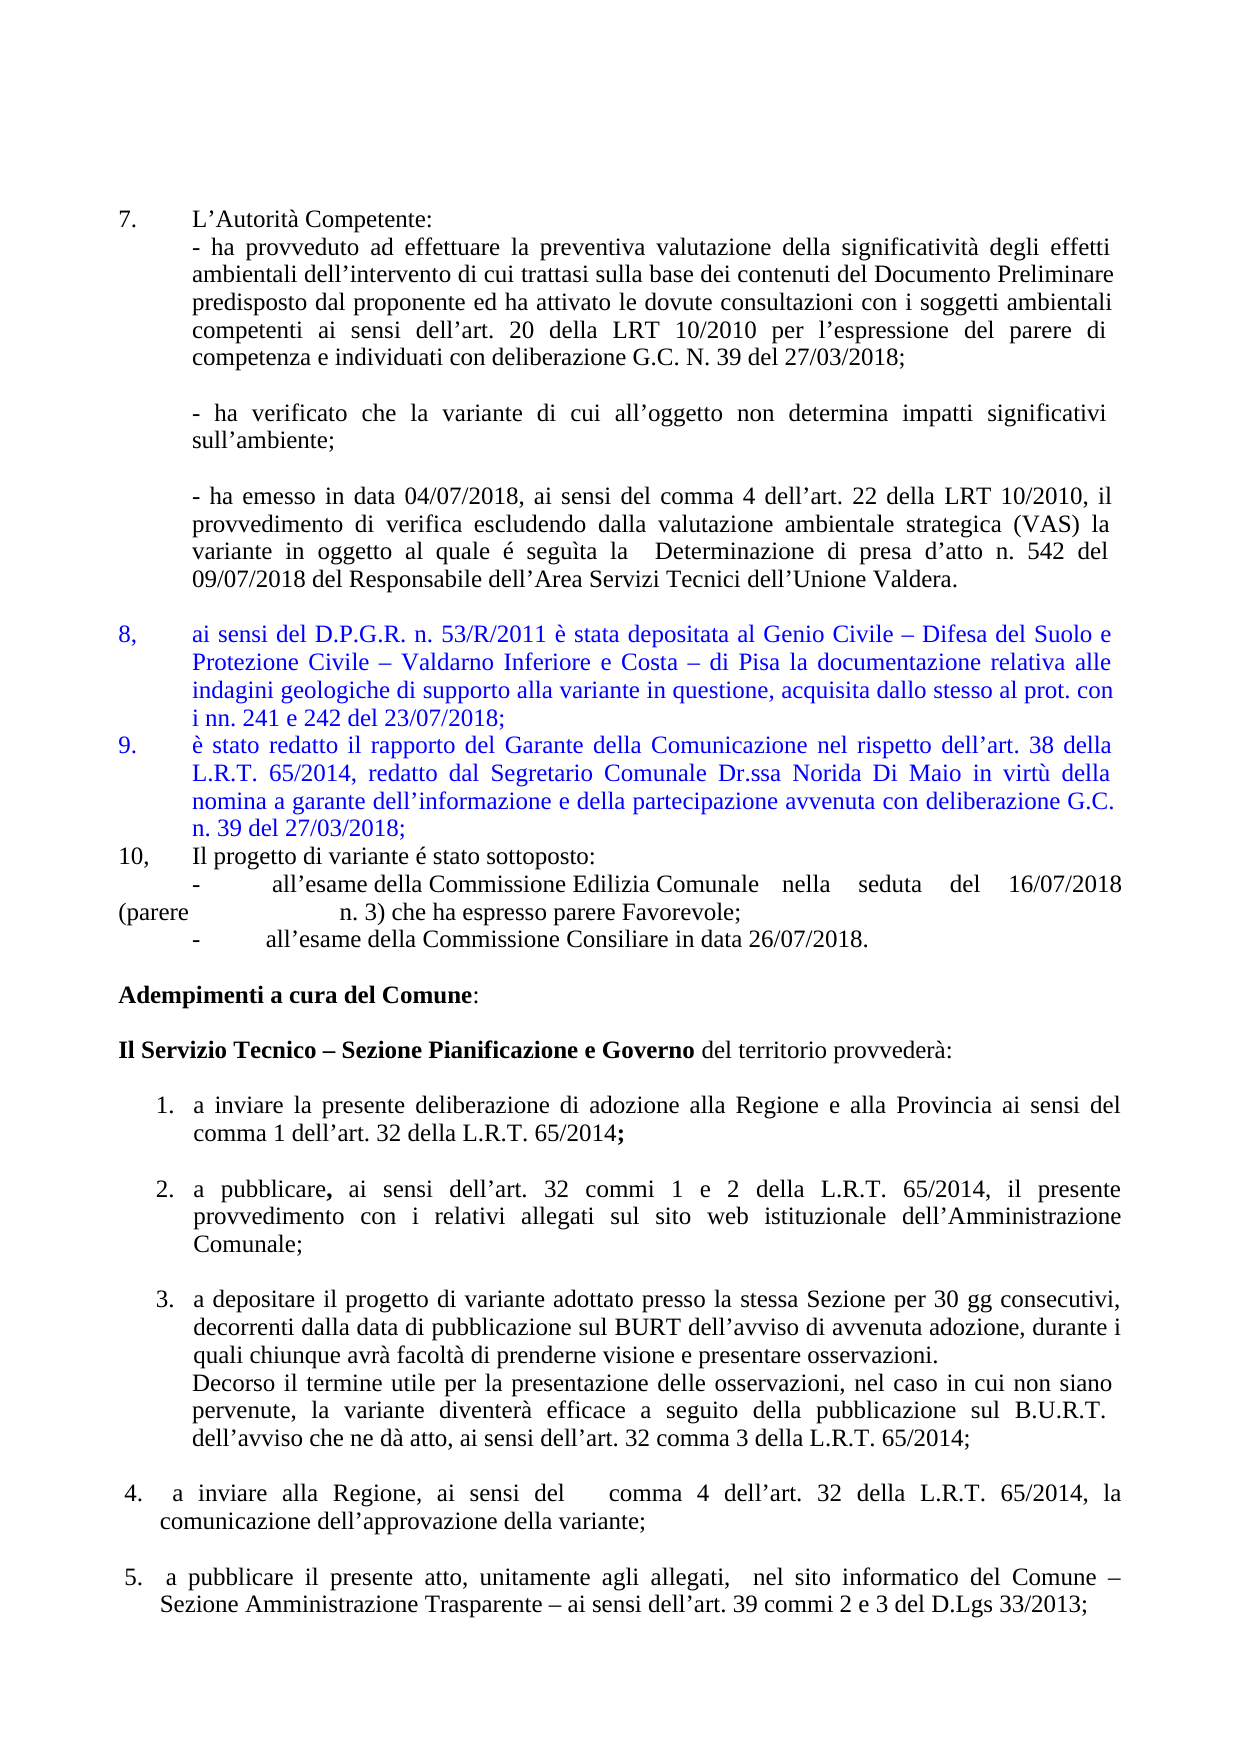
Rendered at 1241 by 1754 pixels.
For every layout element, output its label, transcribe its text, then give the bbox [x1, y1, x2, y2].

text Il Servizio Tecnico – Sezione Pianificazione e Governo del territorio provvederà: [118, 1036, 1122, 1064]
text - ha verificato che la variante di cui all’oggetto non determina impatti significativi sull’ambiente; [118, 399, 1122, 454]
text 10, Il progetto di variante é stato sottoposto: [118, 842, 1122, 870]
text 4. a inviare alla Regione, ai sensi del comma 4 dell’art. 32 della L.R.T. 65/2014, la comunicazione dell’approvazione della variante; [124, 1479, 1122, 1535]
list a inviare la presente deliberazione di adozione alla Regione e alla Provincia ai sensi del comma 1 dell’art. 32 della L.R.T. 65/2014; [156, 1092, 1122, 1147]
subtitle 9. è stato redatto il rapporto del Garante della Comunicazione nel rispetto dell’art. 38 della L.R.T. 65/2014, redatto dal Segretario Comunale Dr.ssa Norida Di Maio in virtù della nomina a garante dell’informazione e della partecipazione avvenuta con deliberazione G.C. n. 39 del 27/03/2018; [118, 731, 1122, 842]
list a pubblicare, ai sensi dell’art. 32 commi 1 e 2 della L.R.T. 65/2014, il presente provvedimento con i relativi allegati sul sito web istituzionale dell’Amministrazione Comunale; [156, 1175, 1122, 1258]
text - all’esame della Commissione Consiliare in data 26/07/2018. [118, 925, 1122, 953]
text Decorso il termine utile per la presentazione delle osservazioni, nel caso in cui non siano pervenute, la variante diventerà efficace a seguito della pubblicazione sul B.U.R.T. dell’avviso che ne dà atto, ai sensi dell’art. 32 comma 3 della L.R.T. 65/2014; [118, 1369, 1122, 1452]
list a depositare il progetto di variante adottato presso la stessa Sezione per 30 gg consecutivi, decorrenti dalla data di pubblicazione sul BURT dell’avviso di avvenuta adozione, durante i quali chiunque avrà facoltà di prenderne visione e presentare osservazioni. [156, 1286, 1122, 1369]
text 7. L’Autorità Competente: [118, 205, 1122, 233]
text - ha provveduto ad effettuare la preventiva valutazione della significatività degli effetti ambientali dell’intervento di cui trattasi sulla base dei contenuti del Documento Preliminare predisposto dal proponente ed ha attivato le dovute consultazioni con i soggetti ambientali competenti ai sensi dell’art. 20 della LRT 10/2010 per l’espressione del parere di competenza e individuati con deliberazione G.C. N. 39 del 27/03/2018; [118, 233, 1122, 371]
text 5. a pubblicare il presente atto, unitamente agli allegati, nel sito informatico del Comune – Sezione Amministrazione Trasparente – ai sensi dell’art. 39 commi 2 e 3 del D.Lgs 33/2013; [124, 1563, 1122, 1618]
text - ha emesso in data 04/07/2018, ai sensi del comma 4 dell’art. 22 della LRT 10/2010, il provvedimento di verifica escludendo dalla valutazione ambientale strategica (VAS) la variante in oggetto al quale é seguìta la Determinazione di presa d’atto n. 542 del 09/07/2018 del Responsabile dell’Area Servizi Tecnici dell’Unione Valdera. [118, 482, 1122, 593]
text - all’esame della Commissione Edilizia Comunale nella seduta del 16/07/2018 (parere n. 3) che ha espresso parere Favorevole; [118, 870, 1122, 925]
subtitle 8, ai sensi del D.P.G.R. n. 53/R/2011 è stata depositata al Genio Civile – Difesa del Suolo e Protezione Civile – Valdarno Inferiore e Costa – di Pisa la documentazione relativa alle indagini geologiche di supporto alla variante in questione, acquisita dallo stesso al prot. con i nn. 241 e 242 del 23/07/2018; [118, 621, 1122, 731]
text Adempimenti a cura del Comune: [118, 981, 1122, 1008]
